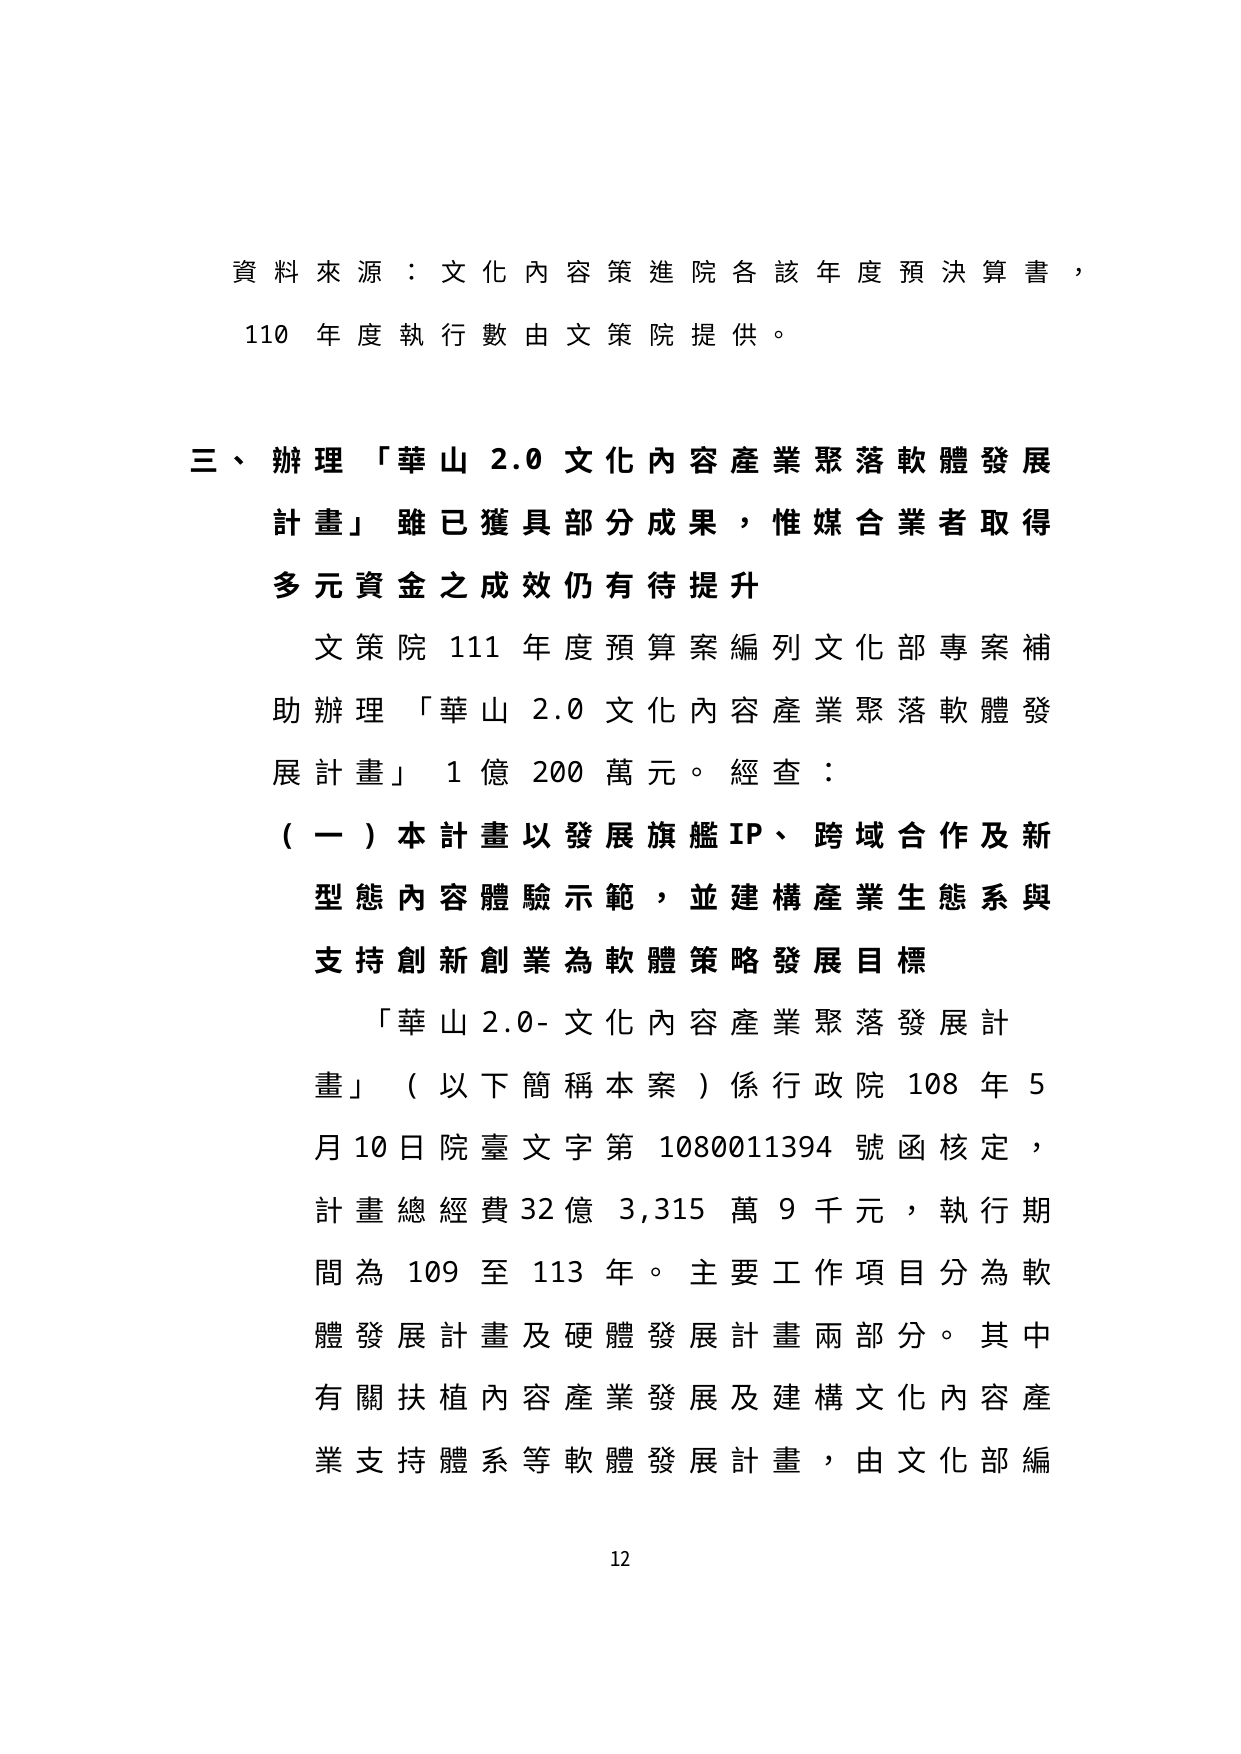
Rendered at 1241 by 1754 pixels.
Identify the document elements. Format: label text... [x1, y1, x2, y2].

text 三、辦理「華山2.0文化內容產業聚落軟體發展計畫」雖已獲具部分成果，惟媒合業者取得多元資金之成效仍有待提升 [183, 417, 1058, 604]
text 文策院111年度預算案編列文化部專案補助辦理「華山2.0文化內容產業聚落軟體發展計畫」1億200萬元。經查： [242, 604, 1058, 792]
text 資料來源：文化內容策進院各該年度預決算書，110年度執行數由文策院提供。 [184, 229, 1058, 354]
text 「華山2.0-文化內容產業聚落發展計畫」(以下簡稱本案)係行政院108年5月10日院臺文字第1080011394號函核定，計畫總經費32億3,315萬9千元，執行期間為109至113年。主要工作項目分為軟體發展計畫及硬體發展計畫兩部分。其中有關扶植內容產業發展及建構文化內容產業支持體系等軟體發展計畫，由文化部編 [271, 979, 1058, 1479]
text (一)本計畫以發展旗艦IP、跨域合作及新型態內容體驗示範，並建構產業生態系與支持創新創業為軟體策略發展目標 [242, 792, 1058, 979]
